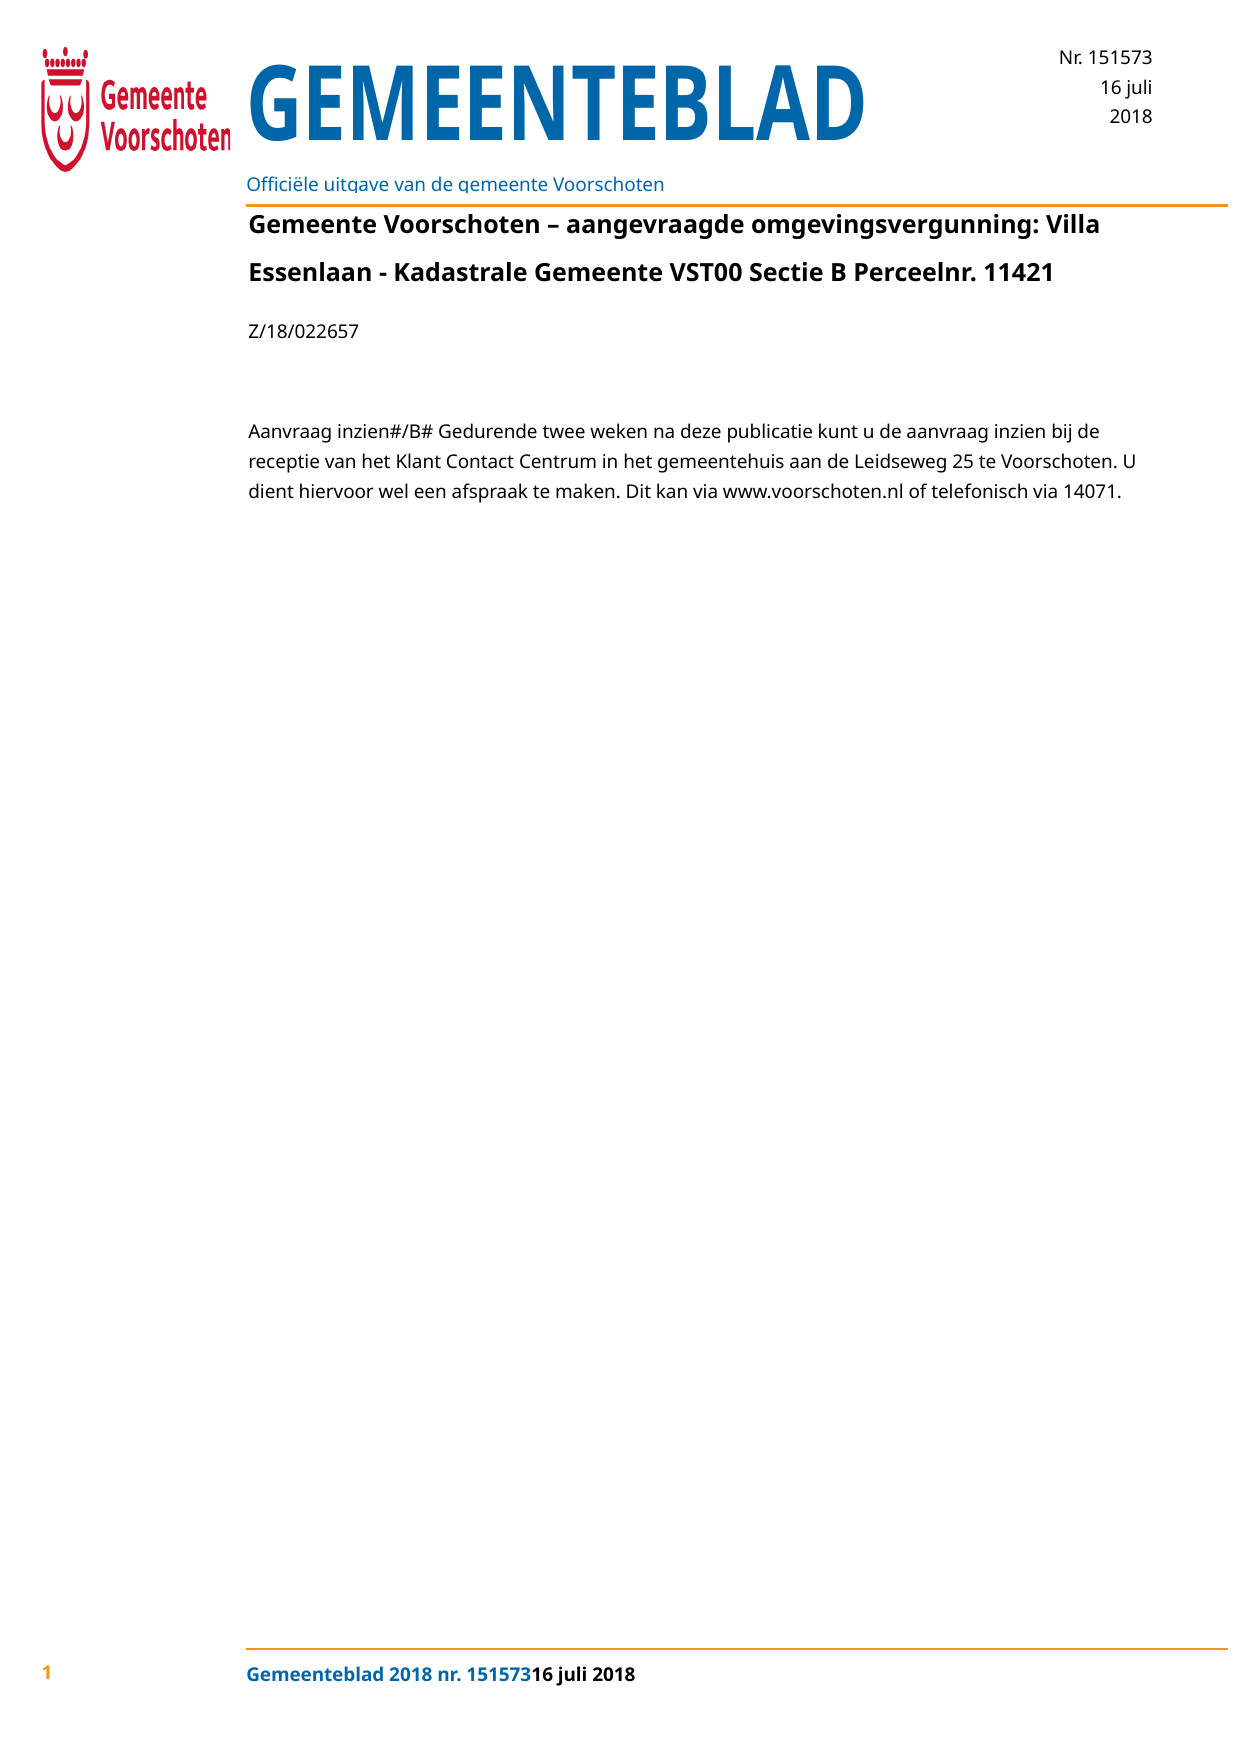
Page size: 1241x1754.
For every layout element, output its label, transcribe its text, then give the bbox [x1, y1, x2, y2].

text Gemeente Voorschoten – aangevraagde omgevingsvergunning: Villa Essenlaan - Kadastrale Gemeente VST00 Sectie B Perceelnr. 11421 [248, 207, 1152, 288]
picture [41, 47, 231, 172]
text Aanvraag inzien#/B# Gedurende twee weken na deze publicatie kunt u de aanvraag inzien bij de receptie van het Klant Contact Centrum in het gemeentehuis aan de Leidseweg 25 te Voorschoten. U dient hiervoor wel een afspraak te maken. Dit kan via www.voorschoten.nl of telefonisch via 14071. [248, 419, 1152, 504]
text Z/18/022657 [248, 318, 1152, 344]
